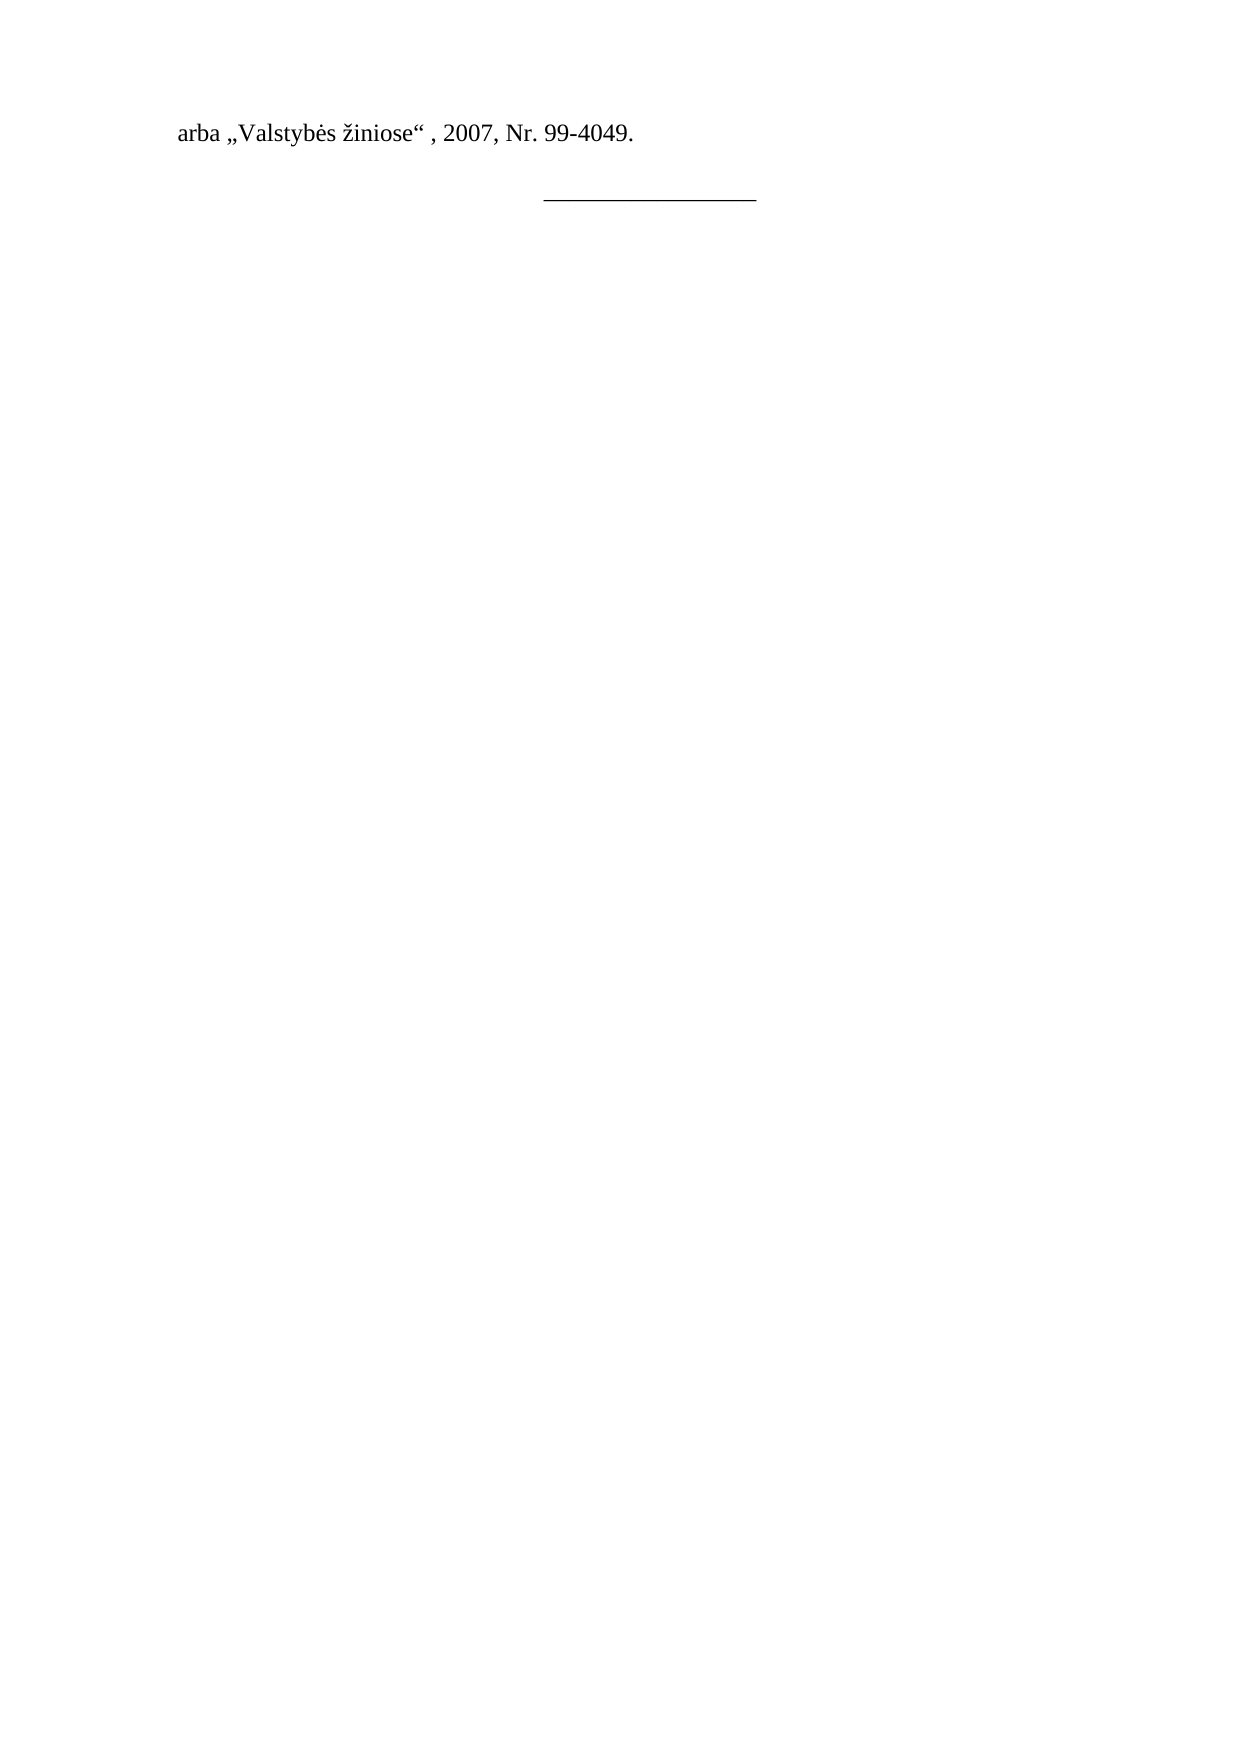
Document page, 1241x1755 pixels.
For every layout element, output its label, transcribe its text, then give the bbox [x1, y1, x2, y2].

text arba „Valstybės žiniose“ , 2007, Nr. 99-4049. [177, 118, 1122, 147]
text _________________ [177, 176, 1122, 204]
